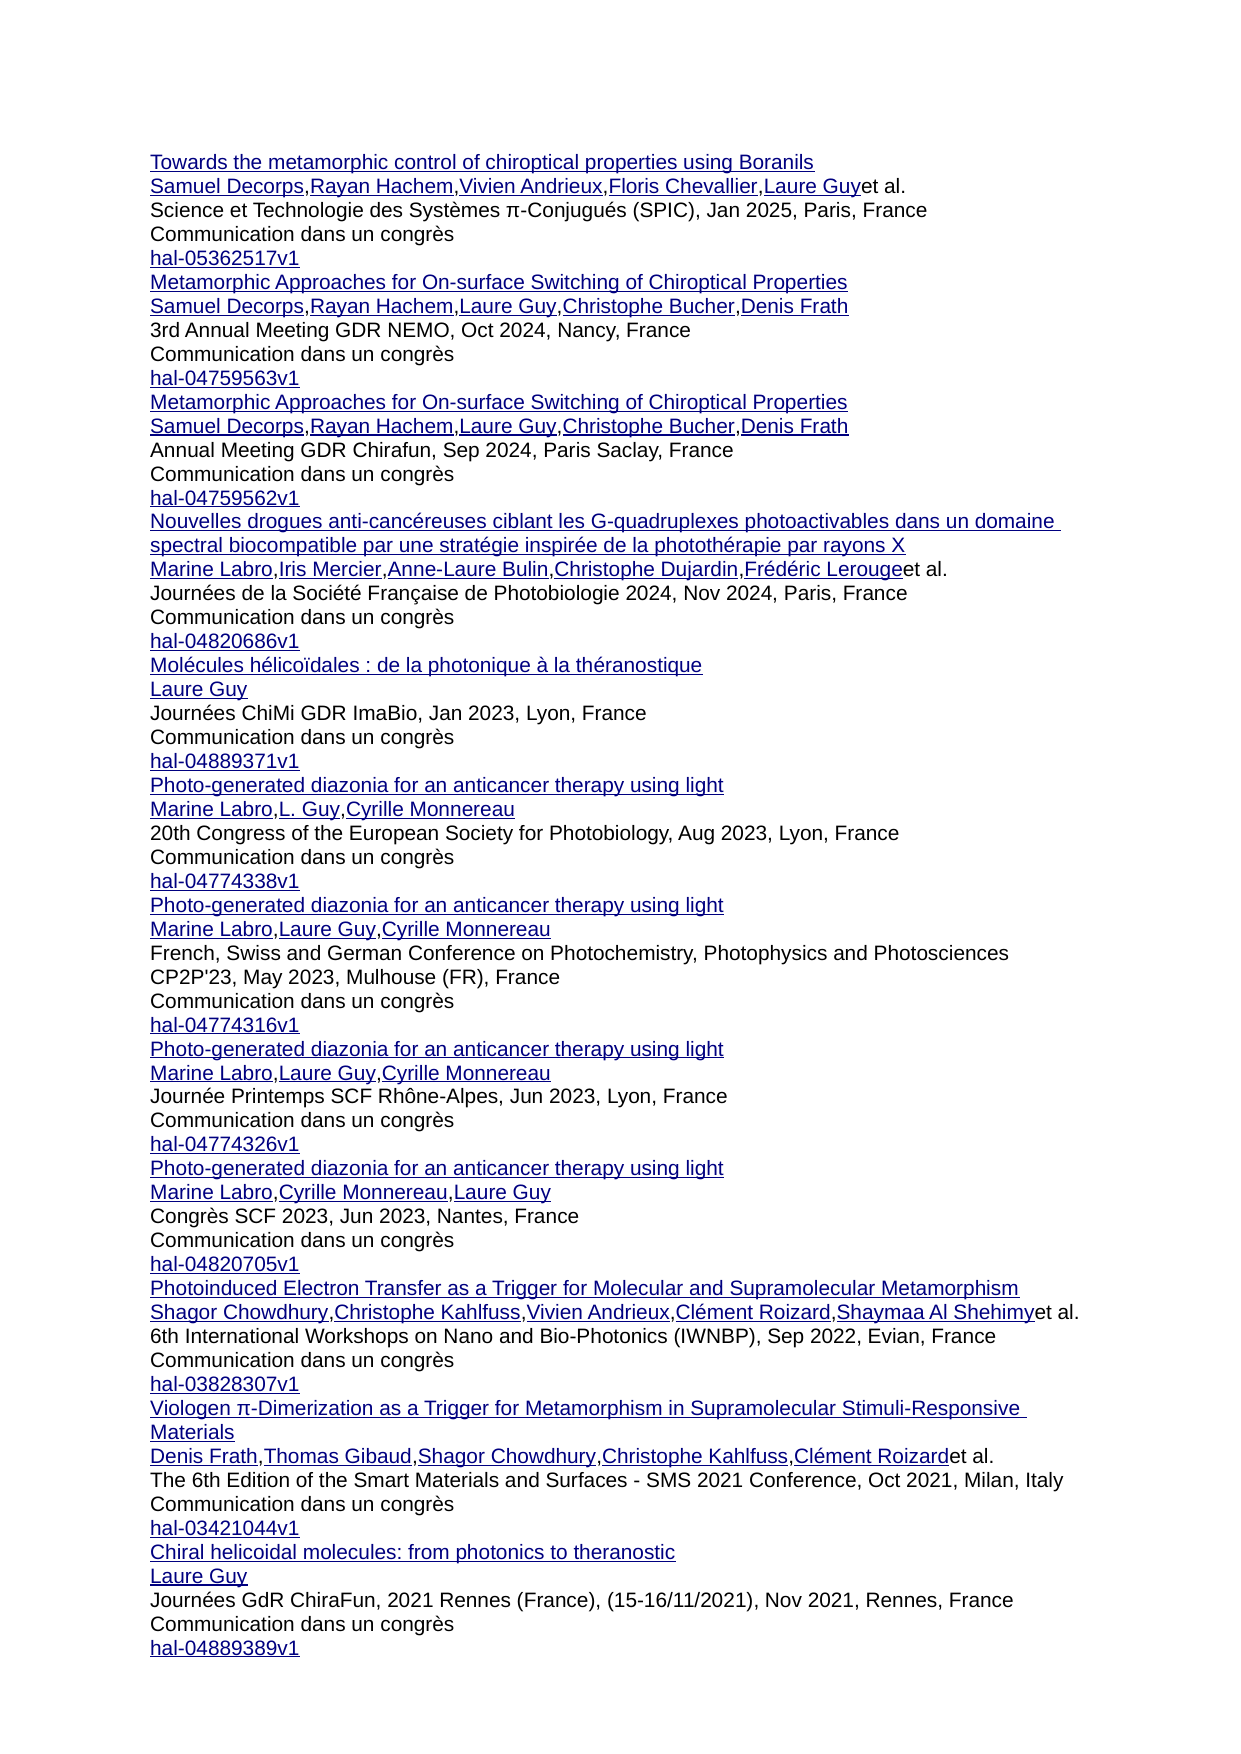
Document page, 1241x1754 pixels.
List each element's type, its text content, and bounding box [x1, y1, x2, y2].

table_cell Photo-generated diazonia for an anticancer therapy using light Marine Labro,Laure Guy,Cyrille Monnereau Journée Printemps SCF Rhône-Alpes, Jun 2023, Lyon, France Communication dans un congrès hal-04774326v1 [150, 1036, 1090, 1156]
table_cell Photoinduced Electron Transfer as a Trigger for Molecular and Supramolecular Metamorphism Shagor Chowdhury,Christophe Kahlfuss,Vivien Andrieux,Clément Roizard,Shaymaa Al Shehimyet al. 6th International Workshops on Nano and Bio-Photonics (IWNBP), Sep 2022, Evian, France Communication dans un congrès hal-03828307v1 [150, 1276, 1090, 1396]
table_cell Photo-generated diazonia for an anticancer therapy using light Marine Labro,Cyrille Monnereau,Laure Guy Congrès SCF 2023, Jun 2023, Nantes, France Communication dans un congrès hal-04820705v1 [150, 1156, 1090, 1276]
table_cell Chiral helicoidal molecules: from photonics to theranostic Laure Guy Journées GdR ChiraFun, 2021 Rennes (France), (15-16/11/2021), Nov 2021, Rennes, France Communication dans un congrès hal-04889389v1 [150, 1540, 1090, 1659]
table_cell Metamorphic Approaches for On-surface Switching of Chiroptical Properties Samuel Decorps,Rayan Hachem,Laure Guy,Christophe Bucher,Denis Frath 3rd Annual Meeting GDR NEMO, Oct 2024, Nancy, France Communication dans un congrès hal-04759563v1 [150, 270, 1090, 389]
table_cell Photo-generated diazonia for an anticancer therapy using light Marine Labro,L. Guy,Cyrille Monnereau 20th Congress of the European Society for Photobiology, Aug 2023, Lyon, France Communication dans un congrès hal-04774338v1 [150, 773, 1090, 893]
table_cell Photo-generated diazonia for an anticancer therapy using light Marine Labro,Laure Guy,Cyrille Monnereau French, Swiss and German Conference on Photochemistry, Photophysics and Photosciences CP2P'23, May 2023, Mulhouse (FR), France Communication dans un congrès hal-04774316v1 [150, 893, 1090, 1036]
table_cell Nouvelles drogues anti-cancéreuses ciblant les G-quadruplexes photoactivables dans un domaine spectral biocompatible par une stratégie inspirée de la photothérapie par rayons X Marine Labro,Iris Mercier,Anne-Laure Bulin,Christophe Dujardin,Frédéric Lerougeet al. Journées de la Société Française de Photobiologie 2024, Nov 2024, Paris, France Communication dans un congrès hal-04820686v1 [150, 509, 1090, 653]
table_cell Viologen π-Dimerization as a Trigger for Metamorphism in Supramolecular Stimuli-Responsive Materials Denis Frath,Thomas Gibaud,Shagor Chowdhury,Christophe Kahlfuss,Clément Roizardet al. The 6th Edition of the Smart Materials and Surfaces - SMS 2021 Conference, Oct 2021, Milan, Italy Communication dans un congrès hal-03421044v1 [150, 1396, 1090, 1539]
table_cell Metamorphic Approaches for On-surface Switching of Chiroptical Properties Samuel Decorps,Rayan Hachem,Laure Guy,Christophe Bucher,Denis Frath Annual Meeting GDR Chirafun, Sep 2024, Paris Saclay, France Communication dans un congrès hal-04759562v1 [150, 390, 1090, 509]
table_cell Towards the metamorphic control of chiroptical properties using Boranils Samuel Decorps,Rayan Hachem,Vivien Andrieux,Floris Chevallier,Laure Guyet al. Science et Technologie des Systèmes π-Conjugués (SPIC), Jan 2025, Paris, France Communication dans un congrès hal-05362517v1 [150, 150, 1090, 270]
table_cell Molécules hélicoïdales : de la photonique à la théranostique Laure Guy Journées ChiMi GDR ImaBio, Jan 2023, Lyon, France Communication dans un congrès hal-04889371v1 [150, 653, 1090, 773]
